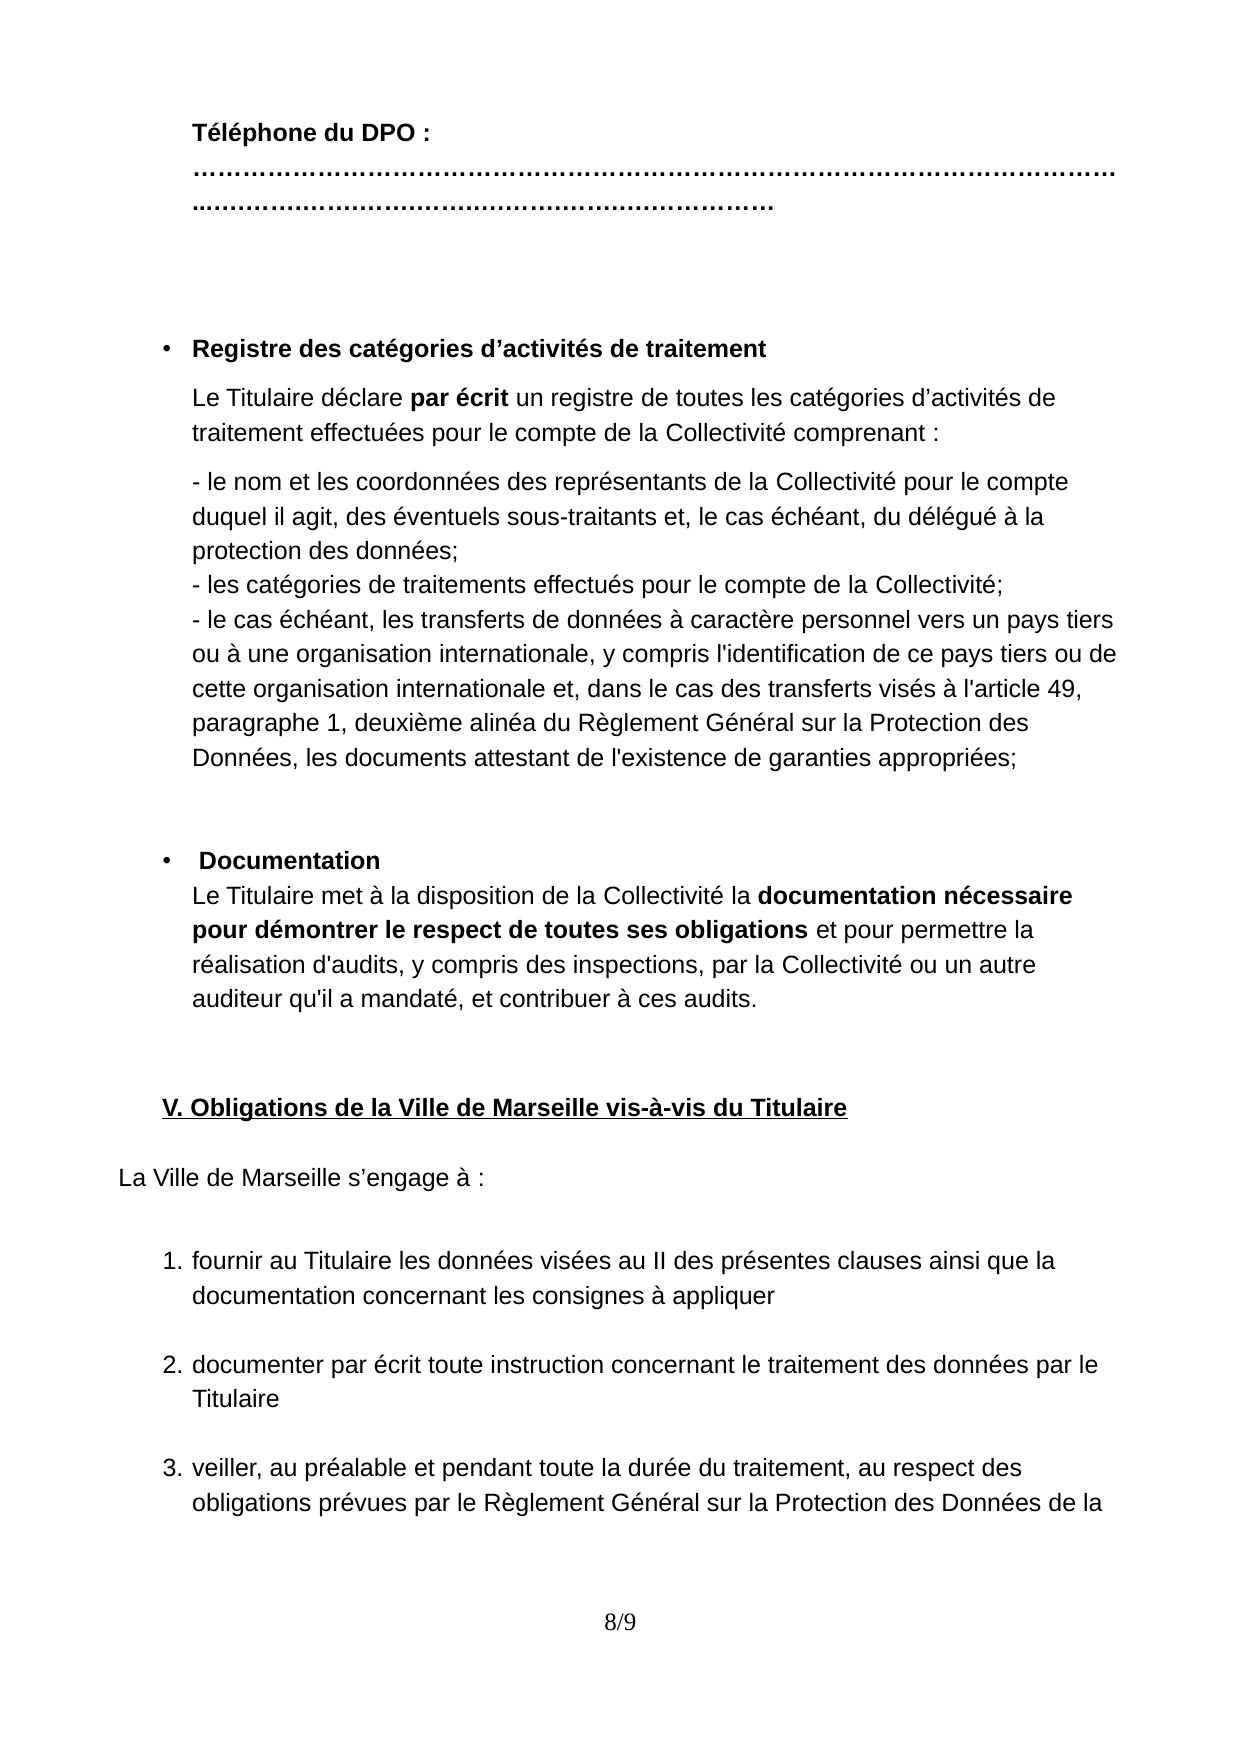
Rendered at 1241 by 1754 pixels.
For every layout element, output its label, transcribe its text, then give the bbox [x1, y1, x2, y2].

list - les catégories de traitements effectués pour le compte de la Collectivité; [162, 570, 1122, 599]
subtitle V. Obligations de la Ville de Marseille vis-à-vis du Titulaire [162, 1093, 1122, 1150]
text La Ville de Marseille s’engage à : [118, 1163, 1122, 1226]
list Téléphone du DPO :…………………………………………………………………………………………………...….…….…….…….…….….…….…….….…………… [162, 118, 1122, 216]
list - le cas échéant, les transferts de données à caractère personnel vers un pays tiers ou à une organisation internationale, y compris l'identification de ce pays tiers ou de cette organisation internationale et, dans le cas des transferts visés à l'article 49, paragraphe 1, deuxième alinéa du Règlement Général sur la Protection des Données, les documents attestant de l'existence de garanties appropriées; [162, 605, 1122, 772]
list veiller, au préalable et pendant toute la durée du traitement, au respect des obligations prévues par le Règlement Général sur la Protection des Données de la [162, 1453, 1122, 1516]
list Le Titulaire déclare par écrit un registre de toutes les catégories d’activités de traitement effectuées pour le compte de la Collectivité comprenant : [162, 383, 1122, 447]
list - le nom et les coordonnées des représentants de la Collectivité pour le compte duquel il agit, des éventuels sous-traitants et, le cas échéant, du délégué à la protection des données; [162, 467, 1122, 565]
list documenter par écrit toute instruction concernant le traitement des données par le Titulaire [162, 1350, 1122, 1447]
list fournir au Titulaire les données visées au II des présentes clauses ainsi que la documentation concernant les consignes à appliquer [162, 1246, 1122, 1344]
list Registre des catégories d’activités de traitement [162, 334, 1122, 363]
list Documentation Le Titulaire met à la disposition de la Collectivité la documentation nécessaire pour démontrer le respect de toutes ses obligations et pour permettre la réalisation d'audits, y compris des inspections, par la Collectivité ou un autre auditeur qu'il a mandaté, et contribuer à ces audits. [162, 846, 1122, 1047]
